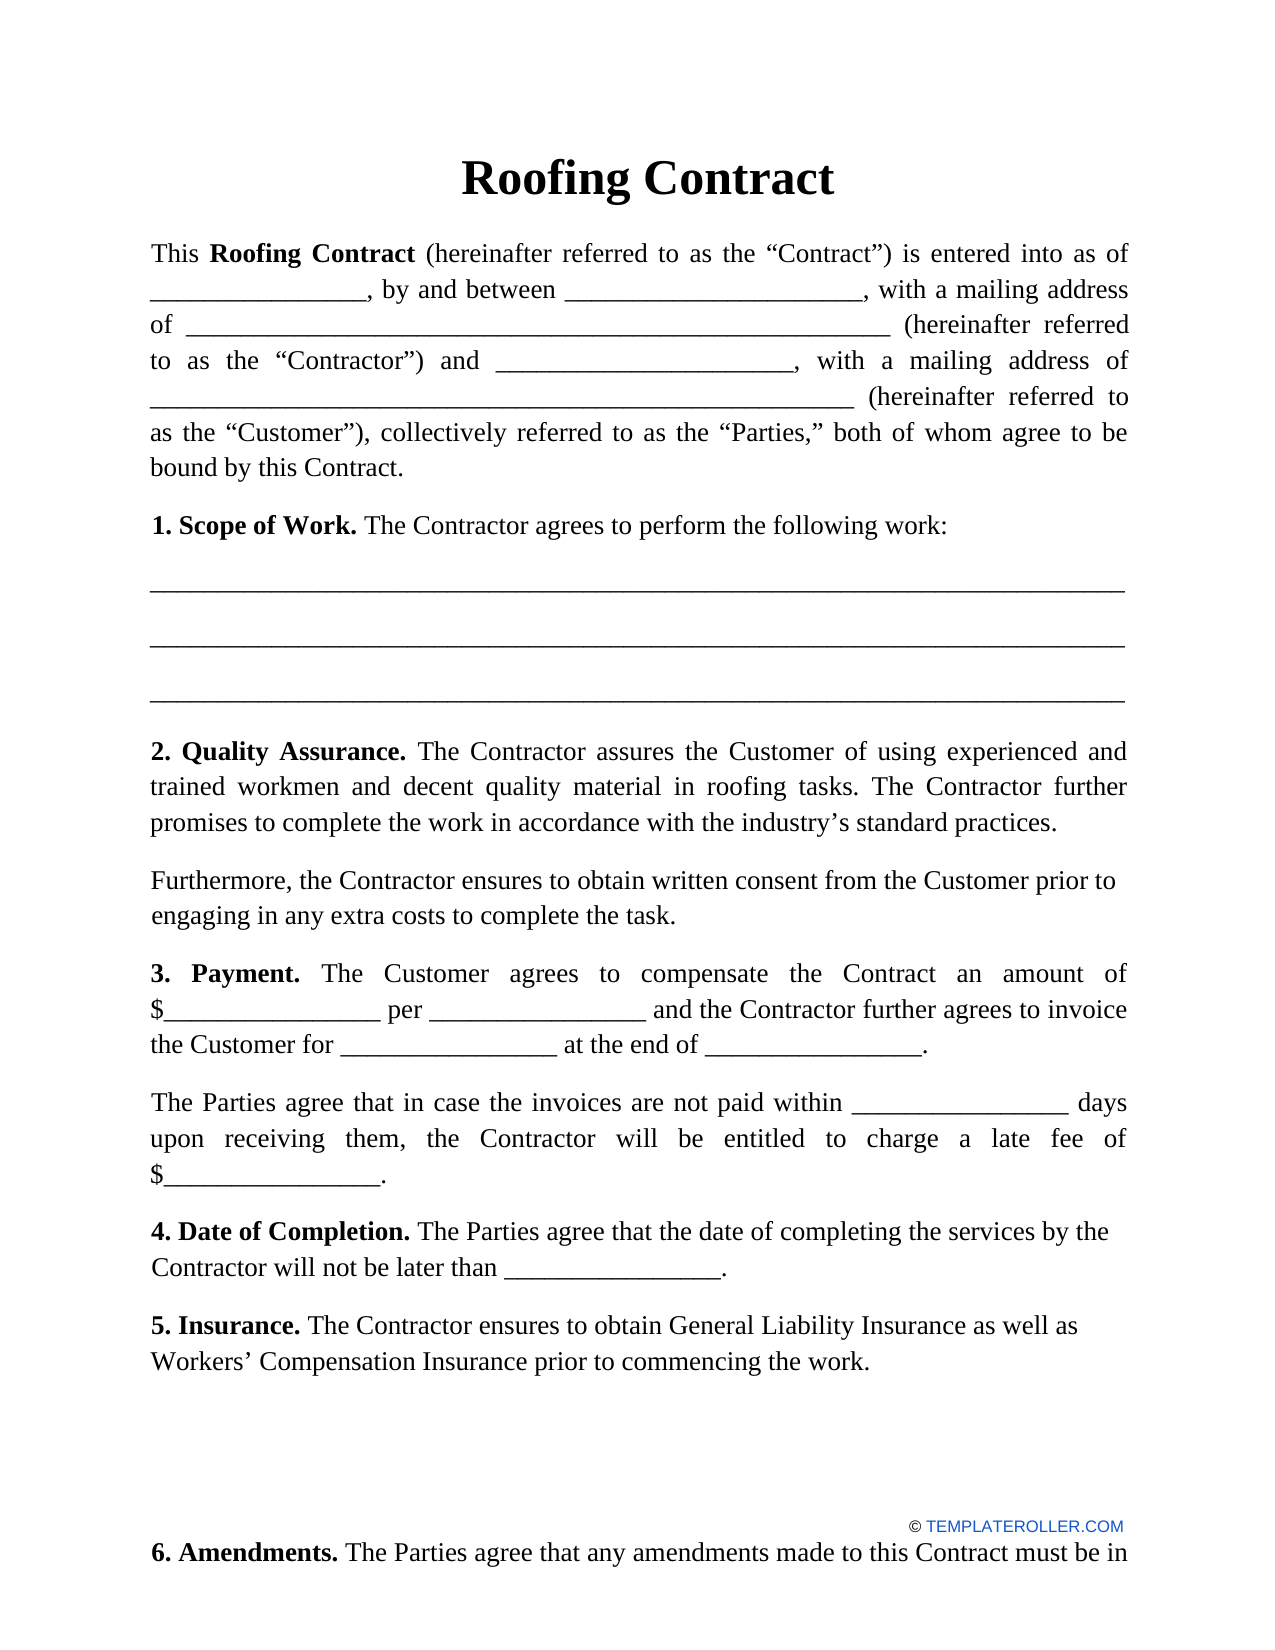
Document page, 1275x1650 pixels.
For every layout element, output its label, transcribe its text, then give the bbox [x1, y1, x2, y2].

text 6. Amendments. The Parties agree that any amendments made to this Contract must be in [151, 1536, 1129, 1567]
text Furthermore, the Contractor ensures to obtain written consent from the Customer prior to engaging in any extra costs to complete the task. [150, 864, 1129, 931]
text 1. Scope of Work. The Contractor agrees to perform the following work: ________________________________________________________________________ ________________________________________________________________________ ________________________________________________________________________ [150, 509, 1129, 706]
text The Parties agree that in case the invoices are not paid within ________________ days upon receiving them, the Contractor will be entitled to charge a late fee of $________________. [150, 1086, 1128, 1189]
text © TEMPLATEROLLER.COM [150, 1517, 1124, 1536]
text Roofing Contract [150, 148, 834, 205]
text 5. Insurance. The Contractor ensures to obtain General Liability Insurance as well as Workers’ Compensation Insurance prior to commencing the work. [150, 1309, 1128, 1376]
text This Roofing Contract (hereinafter referred to as the “Contract”) is entered into as of ________________, by and between ______________________, with a mailing address of ____________________________________________________ (hereinafter referred to as the “Contractor”) and ______________________, with a mailing address of ____________________________________________________ (hereinafter referred to as the “Customer”), collectively referred to as the “Parties,” both of whom agree to be bound by this Contract. [150, 237, 1129, 482]
text 2. Quality Assurance. The Contractor assures the Customer of using experienced and trained workmen and decent quality material in roofing tasks. The Contractor further promises to complete the work in accordance with the industry’s standard practices. [150, 734, 1128, 837]
text 3. Payment. The Customer agrees to compensate the Contract an amount of $________________ per ________________ and the Contractor further agrees to invoice the Customer for ________________ at the end of ________________. [150, 957, 1128, 1060]
text 4. Date of Completion. The Parties agree that the date of completing the services by the Contractor will not be later than ________________. [151, 1216, 1128, 1282]
